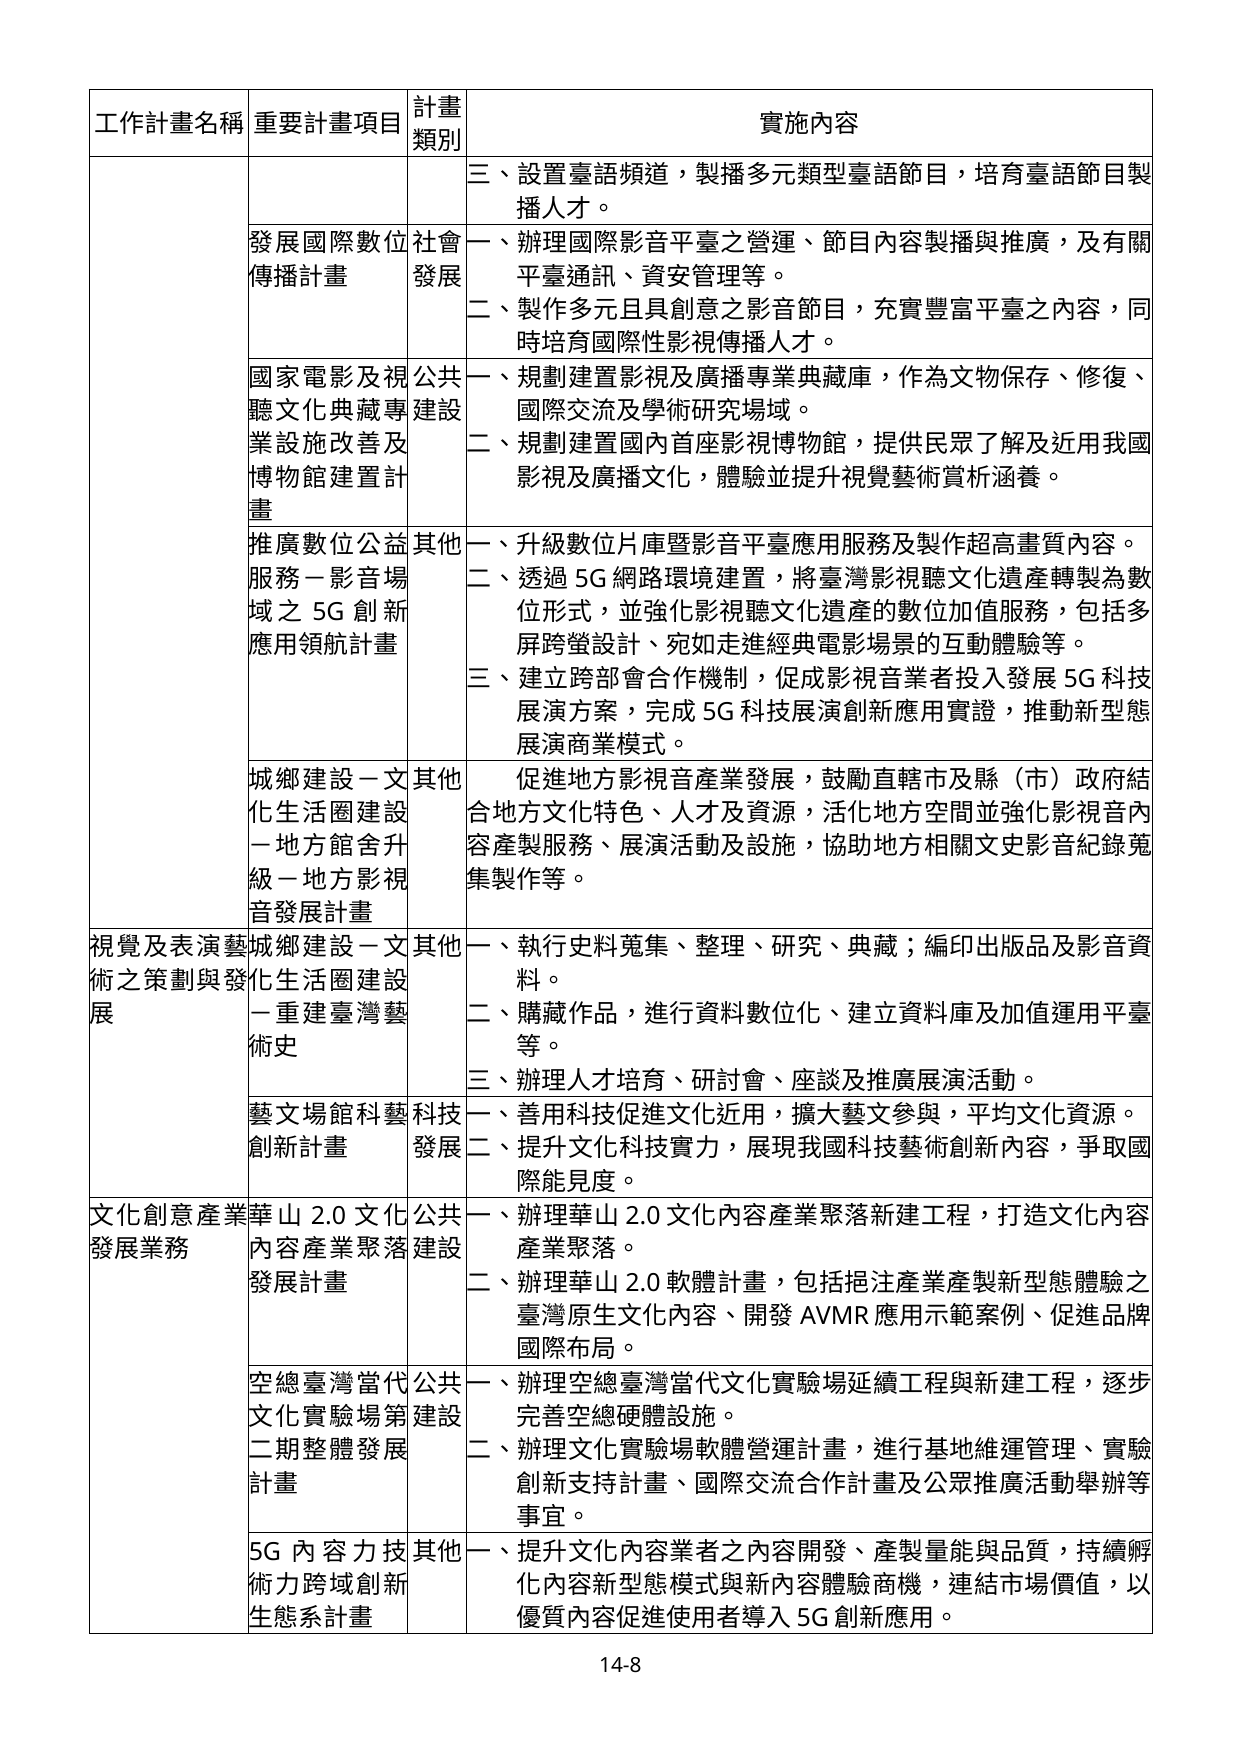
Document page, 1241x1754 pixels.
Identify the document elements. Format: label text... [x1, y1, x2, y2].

table_header 計畫類別 [408, 90, 466, 156]
table_cell 促進地方影視音產業發展，鼓勵直轄市及縣（市）政府結合地方文化特色、人才及資源，活化地方空間並強化影視音內容產製服務、展演活動及設施，協助地方相關文史影音紀錄蒐集製作等。 [467, 761, 1152, 928]
table_cell 其他 [408, 929, 466, 1096]
table_cell 華山2.0文化內容產業聚落發展計畫 [249, 1198, 407, 1364]
table_cell 5G內容力技術力跨域創新生態系計畫 [249, 1533, 407, 1633]
table_cell 公共建設 [408, 1366, 466, 1532]
table_header 重要計畫項目 [249, 90, 407, 156]
table_cell 推廣數位公益服務－影音場域之5G創新應用領航計畫 [249, 527, 407, 760]
table_cell 其他 [408, 527, 466, 760]
table_cell 其他 [408, 761, 466, 928]
table_cell 發展國際數位傳播計畫 [249, 225, 407, 358]
table_cell 一、執行史料蒐集、整理、研究、典藏；編印出版品及影音資料。 二、購藏作品，進行資料數位化、建立資料庫及加值運用平臺等。 三、辦理人才培育、研討會、座談及推廣展演活動。 [467, 929, 1152, 1096]
table_cell 空總臺灣當代文化實驗場第二期整體發展計畫 [249, 1366, 407, 1532]
table_cell 公共建設 [408, 1198, 466, 1364]
table_cell 一、善用科技促進文化近用，擴大藝文參與，平均文化資源。 二、提升文化科技實力，展現我國科技藝術創新內容，爭取國際能見度。 [467, 1097, 1152, 1197]
table_cell 三、設置臺語頻道，製播多元類型臺語節目，培育臺語節目製播人才。 [467, 157, 1152, 224]
table_cell 一、提升文化內容業者之內容開發、產製量能與品質，持續孵化內容新型態模式與新內容體驗商機，連結市場價值，以優質內容促進使用者導入5G創新應用。 [467, 1533, 1152, 1633]
table_cell [408, 157, 466, 224]
table_cell 公共建設 [408, 359, 466, 526]
table_cell 國家電影及視聽文化典藏專業設施改善及博物館建置計畫 [249, 359, 407, 526]
table_cell 藝文場館科藝創新計畫 [249, 1097, 407, 1197]
table_cell 社會發展 [408, 225, 466, 358]
table_cell 一、辦理華山2.0文化內容產業聚落新建工程，打造文化內容產業聚落。 二、辦理華山2.0軟體計畫，包括挹注產業產製新型態體驗之臺灣原生文化內容、開發AVMR應用示範案例、促進品牌國際布局。 [467, 1198, 1152, 1364]
table_cell 城鄉建設－文化生活圈建設－地方館舍升級－地方影視音發展計畫 [249, 761, 407, 928]
table_cell 文化創意產業發展業務 [90, 1198, 248, 1633]
table_header 實施內容 [467, 90, 1152, 156]
table_cell 視覺及表演藝術之策劃與發展 [90, 929, 248, 1197]
table_cell 一、升級數位片庫暨影音平臺應用服務及製作超高畫質內容。 二、透過5G網路環境建置，將臺灣影視聽文化遺產轉製為數位形式，並強化影視聽文化遺產的數位加值服務，包括多屏跨螢設計、宛如走進經典電影場景的互動體驗等。 三、建立跨部會合作機制，促成影視音業者投入發展5G科技展演方案，完成5G科技展演創新應用實證，推動新型態展演商業模式。 [467, 527, 1152, 760]
table_cell 其他 [408, 1533, 466, 1633]
table_cell [249, 157, 407, 224]
table_cell 一、辦理國際影音平臺之營運、節目內容製播與推廣，及有關平臺通訊、資安管理等。 二、製作多元且具創意之影音節目，充實豐富平臺之內容，同時培育國際性影視傳播人才。 [467, 225, 1152, 358]
table_header 工作計畫名稱 [90, 90, 248, 156]
table_cell 一、規劃建置影視及廣播專業典藏庫，作為文物保存、修復、國際交流及學術研究場域。 二、規劃建置國內首座影視博物館，提供民眾了解及近用我國影視及廣播文化，體驗並提升視覺藝術賞析涵養。 [467, 359, 1152, 526]
table_cell 科技發展 [408, 1097, 466, 1197]
table_cell 城鄉建設－文化生活圈建設－重建臺灣藝術史 [249, 929, 407, 1096]
table_cell 一、辦理空總臺灣當代文化實驗場延續工程與新建工程，逐步完善空總硬體設施。 二、辦理文化實驗場軟體營運計畫，進行基地維運管理、實驗創新支持計畫、國際交流合作計畫及公眾推廣活動舉辦等事宜。 [467, 1366, 1152, 1532]
